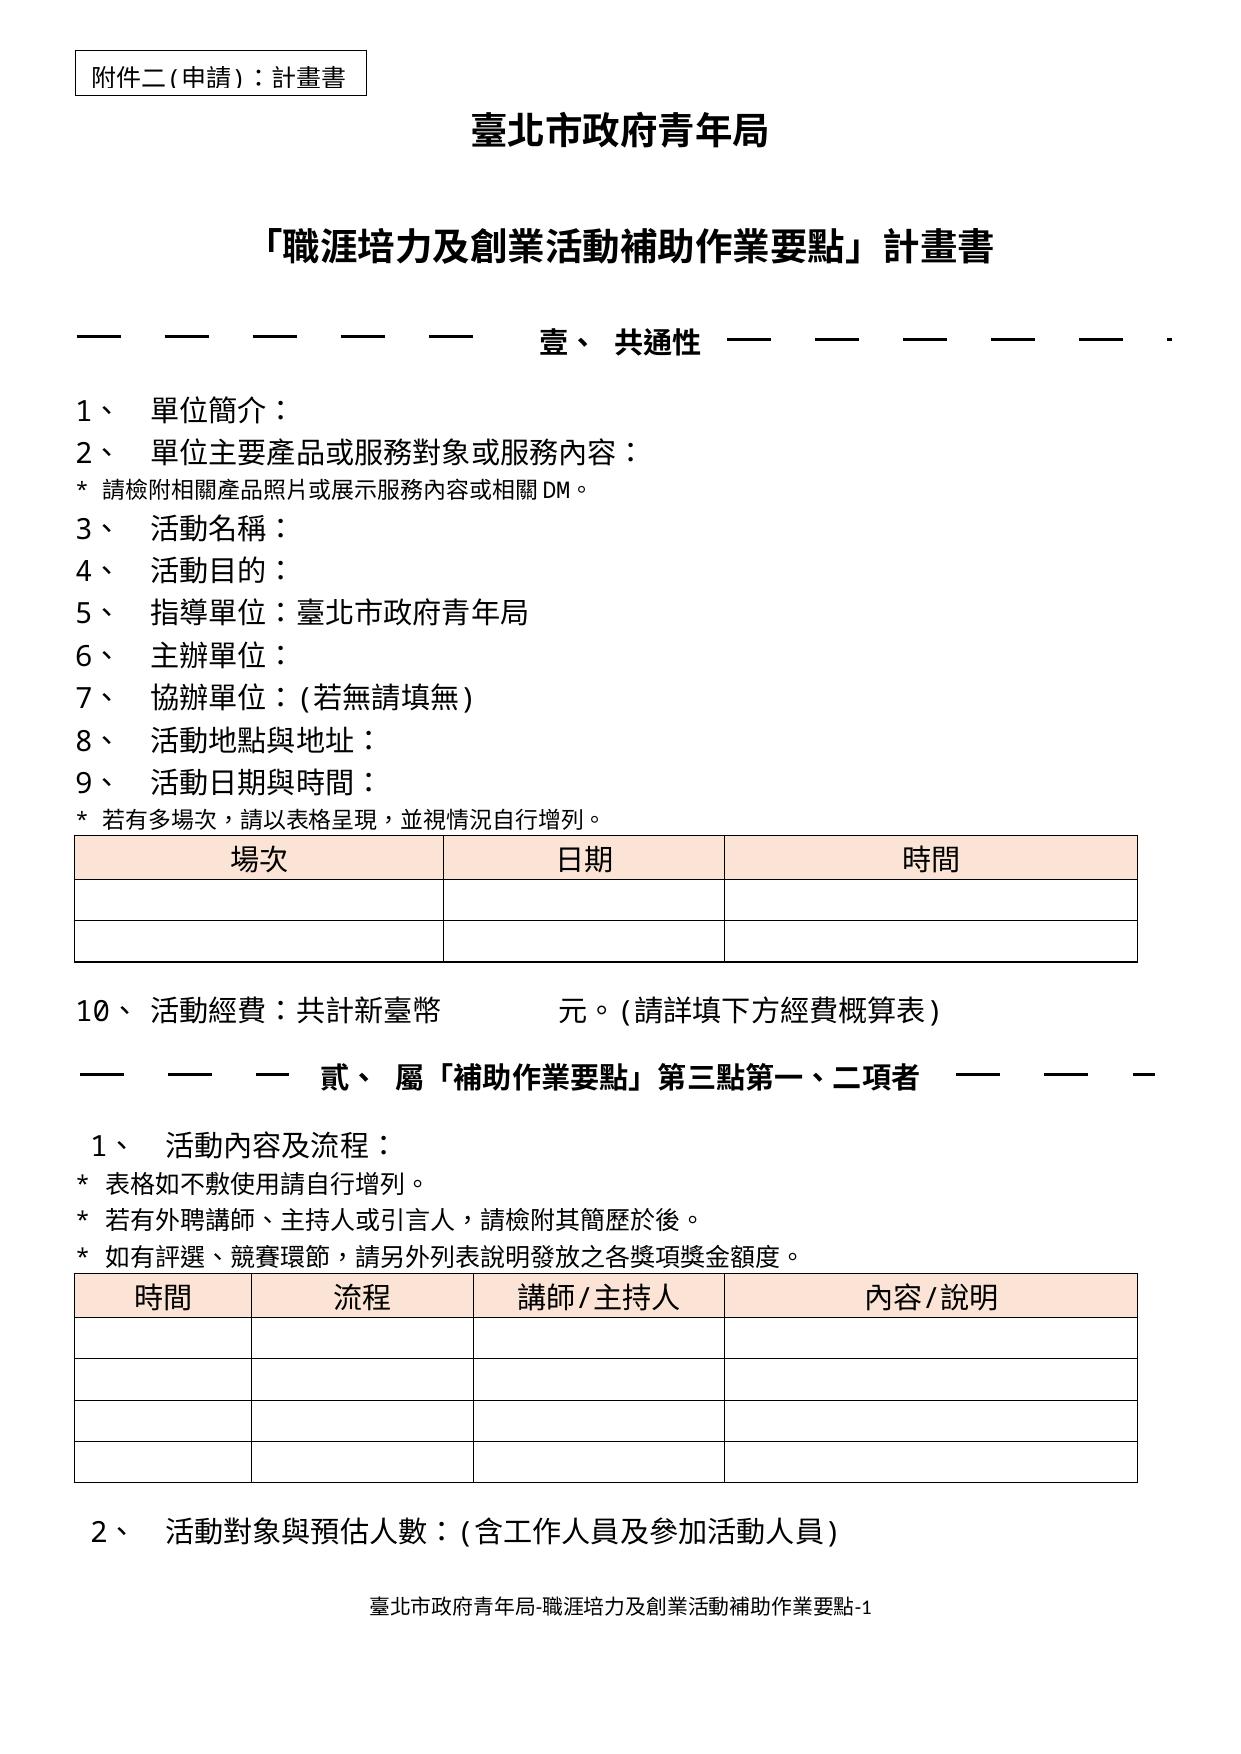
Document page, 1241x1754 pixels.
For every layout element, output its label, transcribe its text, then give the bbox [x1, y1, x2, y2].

text * 表格如不敷使用請自行增列。 [75, 1164, 1165, 1201]
list 活動目的： [75, 548, 1165, 590]
table_header 講師/主持人 [474, 1274, 724, 1317]
list 活動地點與地址： [75, 717, 1165, 760]
table_cell [474, 1359, 724, 1399]
table_cell [252, 1401, 473, 1441]
list 協辦單位：(若無請填無) [75, 675, 1165, 717]
list 單位主要產品或服務對象或服務內容： [75, 429, 1165, 472]
text * 若有外聘講師、主持人或引言人，請檢附其簡歷於後。 [75, 1201, 1165, 1237]
text 臺北市政府青年局 [75, 101, 1165, 179]
table_header 日期 [444, 836, 724, 879]
list 主辦單位： [75, 632, 1165, 675]
table_cell [474, 1442, 724, 1482]
table_header 場次 [75, 836, 443, 879]
list 屬「補助作業要點」第三點第一、二項者 [75, 1055, 1165, 1097]
table_header 流程 [252, 1274, 473, 1317]
list 活動經費：共計新臺幣 元。(請詳填下方經費概算表) [75, 987, 1165, 1030]
table_header 時間 [725, 836, 1137, 879]
list 活動名稱： [75, 505, 1165, 548]
table_cell [444, 880, 724, 920]
list 活動內容及流程： [90, 1122, 1165, 1164]
table_cell [75, 880, 443, 920]
text * 如有評選、競賽環節，請另外列表說明發放之各獎項獎金額度。 [75, 1237, 1165, 1273]
list 單位簡介： [75, 387, 1165, 429]
table_cell [725, 1359, 1137, 1399]
text 附件二(申請)：計畫書 [91, 58, 351, 88]
text * 請檢附相關產品照片或展示服務內容或相關DM。 [75, 472, 1165, 505]
text 「職涯培力及創業活動補助作業要點」計畫書 [75, 217, 1165, 295]
table_cell [75, 1318, 251, 1358]
list 指導單位：臺北市政府青年局 [75, 590, 1165, 632]
list 活動對象與預估人數：(含工作人員及參加活動人員) [90, 1508, 1165, 1551]
table_cell [444, 921, 724, 961]
table_cell [75, 1442, 251, 1482]
table_cell [474, 1318, 724, 1358]
table_cell [725, 1442, 1137, 1482]
table_header 內容/說明 [725, 1274, 1137, 1317]
table_cell [75, 1401, 251, 1441]
table_cell [75, 1359, 251, 1399]
text [76, 51, 366, 95]
list 活動日期與時間： [75, 760, 1165, 802]
table_cell [725, 1318, 1137, 1358]
table_cell [252, 1359, 473, 1399]
text * 若有多場次，請以表格呈現，並視情況自行增列。 [75, 802, 1165, 835]
table_cell [725, 880, 1137, 920]
table_cell [252, 1318, 473, 1358]
table_cell [252, 1442, 473, 1482]
list 共通性 [75, 320, 1165, 362]
table_cell [725, 1401, 1137, 1441]
table_header 時間 [75, 1274, 251, 1317]
table_cell [725, 921, 1137, 961]
table_cell [75, 921, 443, 961]
table_cell [474, 1401, 724, 1441]
